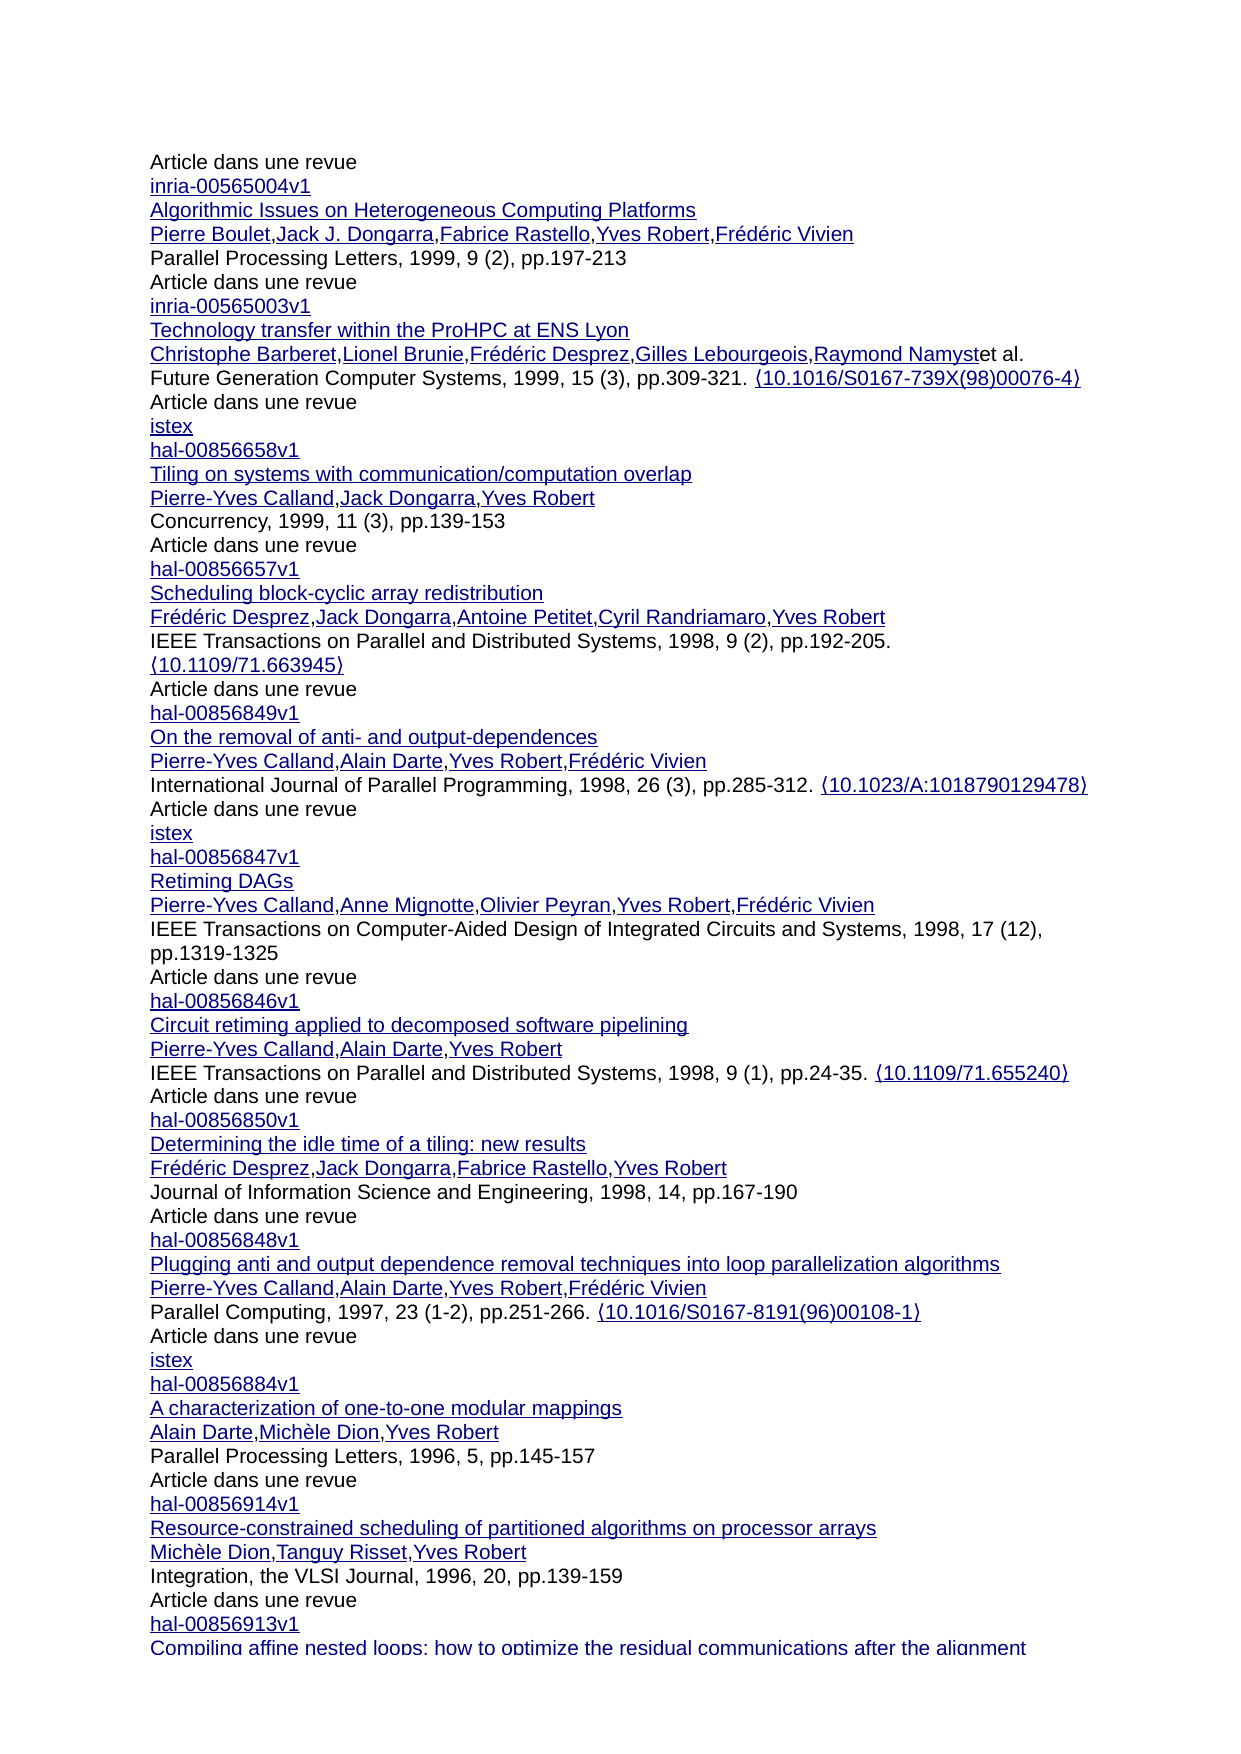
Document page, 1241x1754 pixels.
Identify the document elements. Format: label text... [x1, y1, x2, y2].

table_cell Tiling on systems with communication/computation overlap Pierre-Yves Calland,Jack Dongarra,Yves Robert Concurrency, 1999, 11 (3), pp.139-153 Article dans une revue hal-00856657v1 [150, 461, 1090, 581]
table_cell On the removal of anti- and output-dependences Pierre-Yves Calland,Alain Darte,Yves Robert,Frédéric Vivien International Journal of Parallel Programming, 1998, 26 (3), pp.285-312. ⟨10.1023/A:1018790129478⟩ Article dans une revue istex hal-00856847v1 [150, 725, 1090, 869]
table_cell Article dans une revue inria-00565004v1 [150, 150, 1090, 198]
table_cell Compiling affine nested loops: how to optimize the residual communications after the alignment [150, 1635, 1090, 1655]
table_cell Scheduling block-cyclic array redistribution Frédéric Desprez,Jack Dongarra,Antoine Petitet,Cyril Randriamaro,Yves Robert IEEE Transactions on Parallel and Distributed Systems, 1998, 9 (2), pp.192-205. ⟨10.1109/71.663945⟩ Article dans une revue hal-00856849v1 [150, 581, 1090, 725]
table_cell Technology transfer within the ProHPC at ENS Lyon Christophe Barberet,Lionel Brunie,Frédéric Desprez,Gilles Lebourgeois,Raymond Namystet al. Future Generation Computer Systems, 1999, 15 (3), pp.309-321. ⟨10.1016/S0167-739X(98)00076-4⟩ Article dans une revue istex hal-00856658v1 [150, 318, 1090, 461]
table_cell Algorithmic Issues on Heterogeneous Computing Platforms Pierre Boulet,Jack J. Dongarra,Fabrice Rastello,Yves Robert,Frédéric Vivien Parallel Processing Letters, 1999, 9 (2), pp.197-213 Article dans une revue inria-00565003v1 [150, 198, 1090, 318]
table_cell Determining the idle time of a tiling: new results Frédéric Desprez,Jack Dongarra,Fabrice Rastello,Yves Robert Journal of Information Science and Engineering, 1998, 14, pp.167-190 Article dans une revue hal-00856848v1 [150, 1132, 1090, 1252]
table_cell Resource-constrained scheduling of partitioned algorithms on processor arrays Michèle Dion,Tanguy Risset,Yves Robert Integration, the VLSI Journal, 1996, 20, pp.139-159 Article dans une revue hal-00856913v1 [150, 1516, 1090, 1635]
table_cell Plugging anti and output dependence removal techniques into loop parallelization algorithms Pierre-Yves Calland,Alain Darte,Yves Robert,Frédéric Vivien Parallel Computing, 1997, 23 (1-2), pp.251-266. ⟨10.1016/S0167-8191(96)00108-1⟩ Article dans une revue istex hal-00856884v1 [150, 1252, 1090, 1396]
table_cell Retiming DAGs Pierre-Yves Calland,Anne Mignotte,Olivier Peyran,Yves Robert,Frédéric Vivien IEEE Transactions on Computer-Aided Design of Integrated Circuits and Systems, 1998, 17 (12), pp.1319-1325 Article dans une revue hal-00856846v1 [150, 869, 1090, 1012]
table_cell A characterization of one-to-one modular mappings Alain Darte,Michèle Dion,Yves Robert Parallel Processing Letters, 1996, 5, pp.145-157 Article dans une revue hal-00856914v1 [150, 1396, 1090, 1516]
table_cell Circuit retiming applied to decomposed software pipelining Pierre-Yves Calland,Alain Darte,Yves Robert IEEE Transactions on Parallel and Distributed Systems, 1998, 9 (1), pp.24-35. ⟨10.1109/71.655240⟩ Article dans une revue hal-00856850v1 [150, 1013, 1090, 1132]
